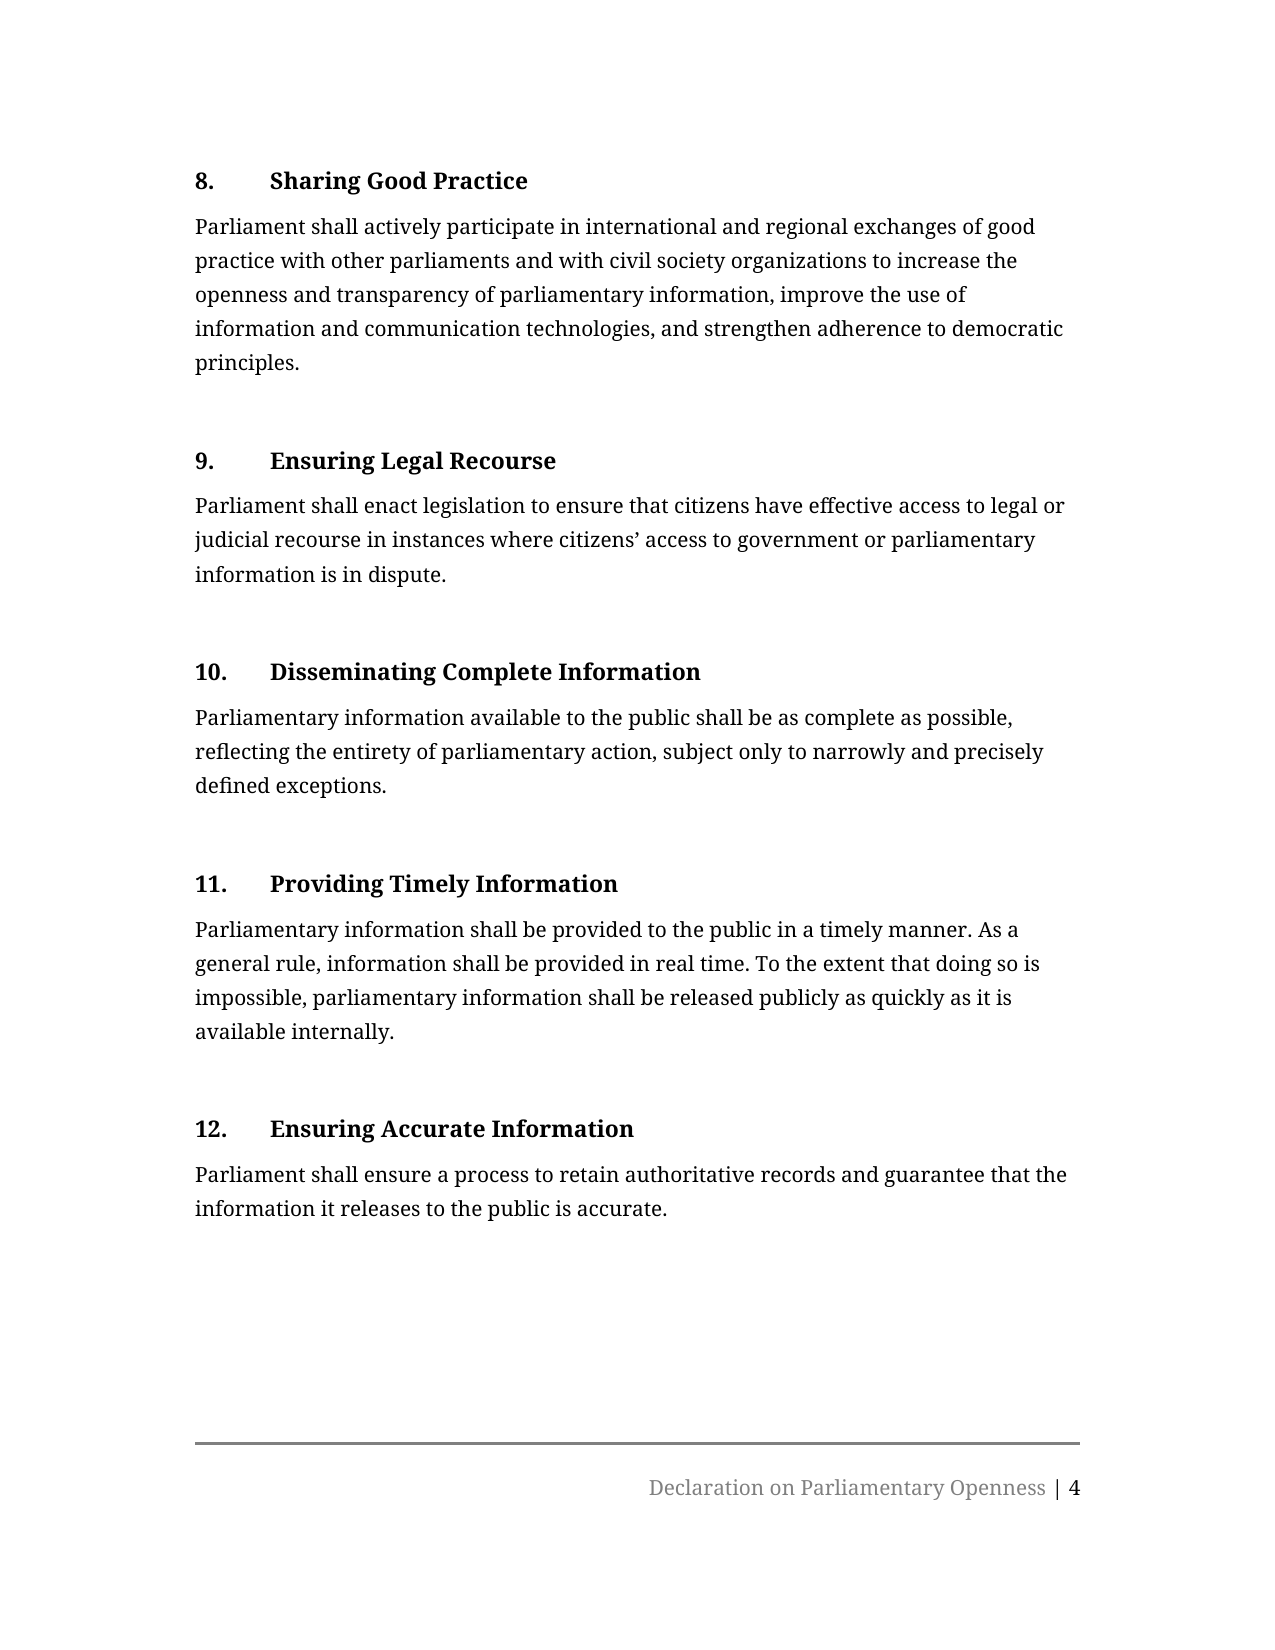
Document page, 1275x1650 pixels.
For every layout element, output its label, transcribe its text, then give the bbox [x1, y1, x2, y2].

text Parliamentary information shall be provided to the public in a timely manner. As a general rule, information shall be provided in real time. To the extent that doing so is impossible, parliamentary information shall be released publicly as quickly as it is available internally. [195, 915, 1080, 1045]
subtitle 10. Disseminating Complete Information [195, 656, 1080, 687]
subtitle 11. Providing Timely Information [195, 868, 1080, 899]
text Parliament shall ensure a process to retain authoritative records and guarantee that the information it releases to the public is accurate. [195, 1160, 1080, 1223]
text Parliament shall enact legislation to ensure that citizens have effective access to legal or judicial recourse in instances where citizens’ access to government or parliamentary information is in dispute. [195, 492, 1080, 588]
text Parliamentary information available to the public shall be as complete as possible, reflecting the entirety of parliamentary action, subject only to narrowly and precisely defined exceptions. [195, 703, 1080, 800]
subtitle 9. Ensuring Legal Recourse [195, 445, 1080, 476]
text Parliament shall actively participate in international and regional exchanges of good practice with other parliaments and with civil society organizations to increase the openness and transparency of parliamentary information, improve the use of information and communication technologies, and strengthen adherence to democratic principles. [195, 212, 1080, 377]
subtitle 12. Ensuring Accurate Information [195, 1113, 1080, 1145]
subtitle 8. Sharing Good Practice [195, 165, 1080, 196]
